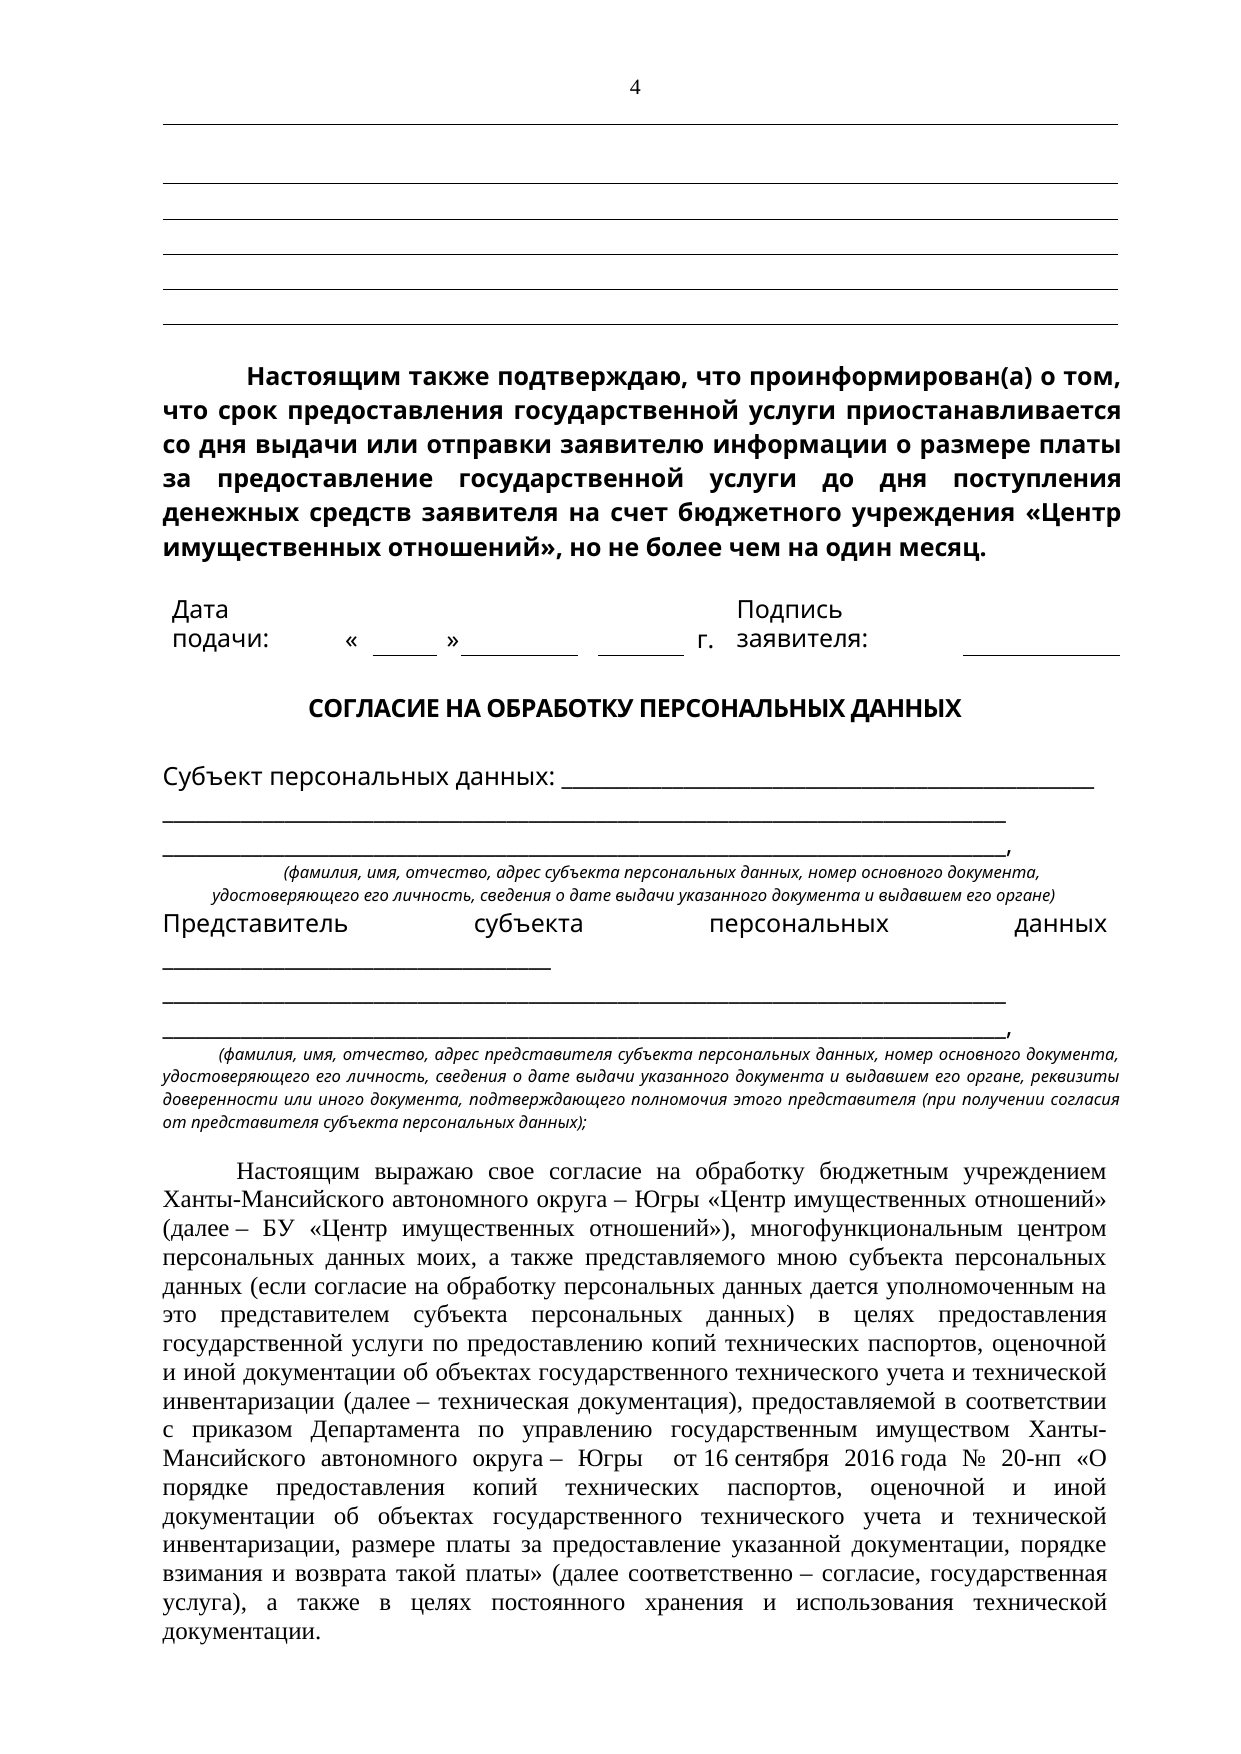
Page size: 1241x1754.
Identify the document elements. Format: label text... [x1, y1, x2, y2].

text Настоящим выражаю свое согласие на обработку бюджетным учреждением Ханты-Мансийского автономного округа – Югры «Центр имущественных отношений» (далее – БУ «Центр имущественных отношений»), многофункциональным центром персональных данных моих, а также представляемого мною субъекта персональных данных (если согласие на обработку персональных данных дается уполномоченным на это представителем субъекта персональных данных) в целях предоставления государственной услуги по предоставлению копий технических паспортов, оценочной и иной документации об объектах государственного технического учета и технической инвентаризации (далее – техническая документация), предоставляемой в соответствии с приказом Департамента по управлению государственным имуществом Ханты-Мансийского автономного округа – Югры от 16 сентября 2016 года № 20-нп «О порядке предоставления копий технических паспортов, оценочной и иной документации об объектах государственного технического учета и технической инвентаризации, размере платы за предоставление указанной документации, порядке взимания и возврата такой платы» (далее соответственно – согласие, государственная услуга), а также в целях постоянного хранения и использования технической документации. [162, 1156, 1107, 1644]
text (фамилия, имя, отчество, адрес субъекта персональных данных, номер основного документа, удостоверяющего его личность, сведения о дате выдачи указанного документа и выдавшем его органе) [162, 861, 1107, 906]
table_header » [437, 594, 461, 655]
table_cell [163, 125, 1118, 183]
table_header [373, 594, 437, 655]
text ____________________________________________________________________________ [162, 792, 1152, 826]
table_header [461, 594, 577, 655]
text (фамилия, имя, отчество, адрес представителя субъекта персональных данных, номер основного документа, удостоверяющего его личность, сведения о дате выдачи указанного документа и выдавшем его органе, реквизиты доверенности или иного документа, подтверждающего полномочия этого представителя (при получении согласия от представителя субъекта персональных данных); [162, 1042, 1122, 1133]
table_header « [330, 594, 373, 655]
table_header [578, 594, 598, 655]
text СОГЛАСИЕ НА ОБРАБОТКУ ПЕРСОНАЛЬНЫХ ДАННЫХ [162, 690, 1107, 724]
text Настоящим также подтверждаю, что проинформирован(а) о том, что срок предоставления государственной услуги приостанавливается со дня выдачи или отправки заявителю информации о размере платы за предоставление государственной услуги до дня поступления денежных средств заявителя на счет бюджетного учреждения «Центр имущественных отношений», но не более чем на один месяц. [162, 359, 1122, 563]
text Представитель субъекта персональных данных ___________________________________ [162, 906, 1107, 974]
text ____________________________________________________________________________ [162, 974, 1122, 1008]
text ____________________________________________________________________________, [162, 1008, 1122, 1042]
text ____________________________________________________________________________, [162, 826, 1137, 861]
table_cell [163, 220, 1118, 253]
table_cell [163, 290, 1118, 324]
table_header г. [684, 594, 727, 655]
table_header Подпись заявителя: [727, 594, 963, 655]
table_header Дата подачи: [163, 594, 330, 655]
table_cell [163, 184, 1118, 218]
text Субъект персональных данных: ________________________________________________ [162, 758, 1137, 792]
table_cell [163, 255, 1118, 289]
table_header [598, 594, 683, 655]
table_header [963, 594, 1119, 655]
